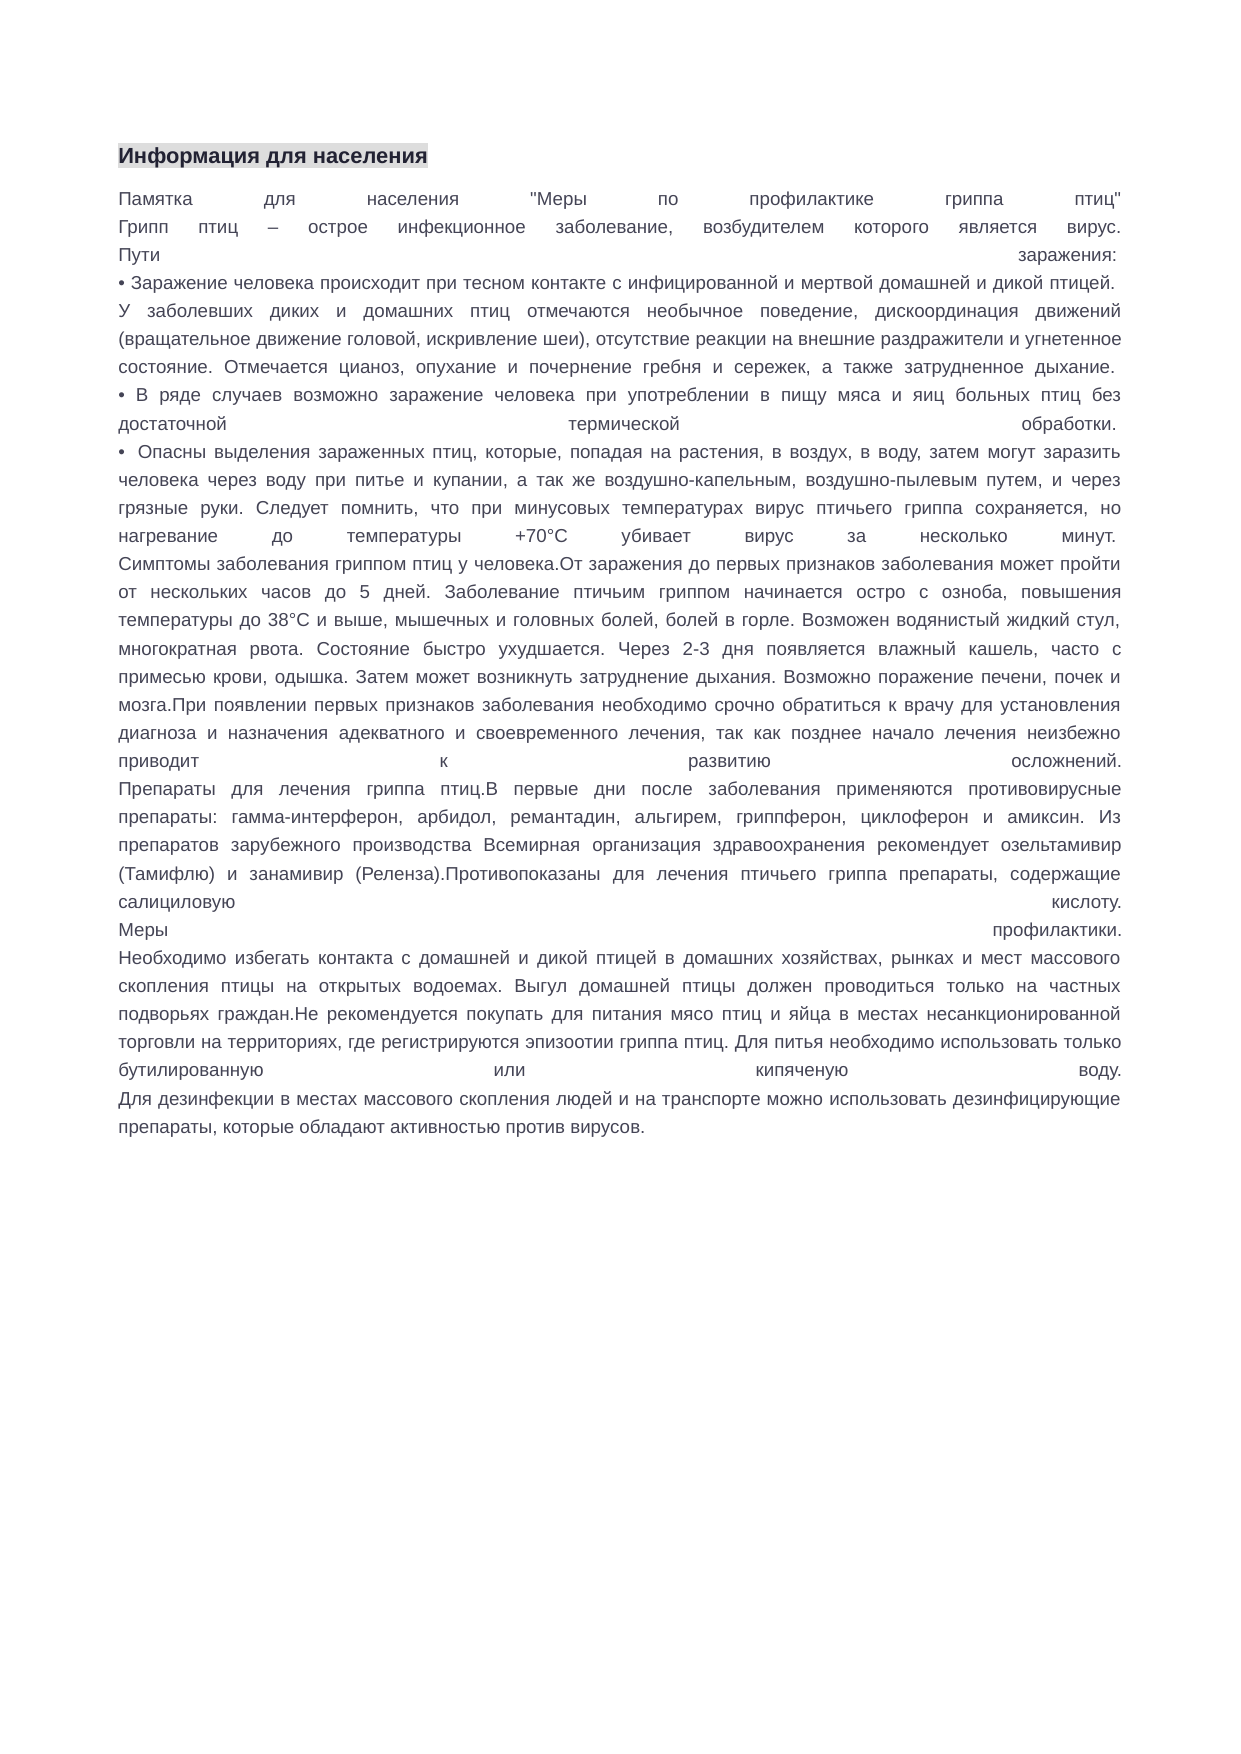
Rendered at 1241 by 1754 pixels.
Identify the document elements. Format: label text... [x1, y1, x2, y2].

text Памятка для населения "Меры по профилактике гриппа птиц" Грипп птиц – острое инфекционное заболевание, возбудителем которого является вирус. Пути заражения: • Заражение человека происходит при тесном контакте с инфицированной и мертвой домашней и дикой птицей. У заболевших диких и домашних птиц отмечаются необычное поведение, дискоординация движений (вращательное движение головой, искривление шеи), отсутствие реакции на внешние раздражители и угнетенное состояние. Отмечается цианоз, опухание и почернение гребня и сережек, а также затрудненное дыхание. • В ряде случаев возможно заражение человека при употреблении в пищу мяса и яиц больных птиц без достаточной термической обработки. • Опасны выделения зараженных птиц, которые, попадая на растения, в воздух, в воду, затем могут заразить человека через воду при питье и купании, а так же воздушно-капельным, воздушно-пылевым путем, и через грязные руки. Следует помнить, что при минусовых температурах вирус птичьего гриппа сохраняется, но нагревание до температуры +70°С убивает вирус за несколько минут. Симптомы заболевания гриппом птиц у человека.От заражения до первых признаков заболевания может пройти от нескольких часов до 5 дней. Заболевание птичьим гриппом начинается остро с озноба, повышения температуры до 38°С и выше, мышечных и головных болей, болей в горле. Возможен водянистый жидкий стул, многократная рвота. Состояние быстро ухудшается. Через 2-3 дня появляется влажный кашель, часто с примесью крови, одышка. Затем может возникнуть затруднение дыхания. Возможно поражение печени, почек и мозга.При появлении первых признаков заболевания необходимо срочно обратиться к врачу для установления диагноза и назначения адекватного и своевременного лечения, так как позднее начало лечения неизбежно приводит к развитию осложнений. Препараты для лечения гриппа птиц.В первые дни после заболевания применяются противовирусные препараты: гамма-интерферон, арбидол, ремантадин, альгирем, гриппферон, циклоферон и амиксин. Из препаратов зарубежного производства Всемирная организация здравоохранения рекомендует озельтамивир (Тамифлю) и занамивир (Реленза).Противопоказаны для лечения птичьего гриппа препараты, содержащие салициловую кислоту. Меры профилактики. Необходимо избегать контакта с домашней и дикой птицей в домашних хозяйствах, рынках и мест массового скопления птицы на открытых водоемах. Выгул домашней птицы должен проводиться только на частных подворьях граждан.Не рекомендуется покупать для питания мясо птиц и яйца в местах несанкционированной торговли на территориях, где регистрируются эпизоотии гриппа птиц. Для питья необходимо использовать только бутилированную или кипяченую воду. Для дезинфекции в местах массового скопления людей и на транспорте можно использовать дезинфицирующие препараты, которые обладают активностью против вирусов. [118, 181, 1122, 1137]
subtitle Информация для населения [118, 143, 1122, 168]
